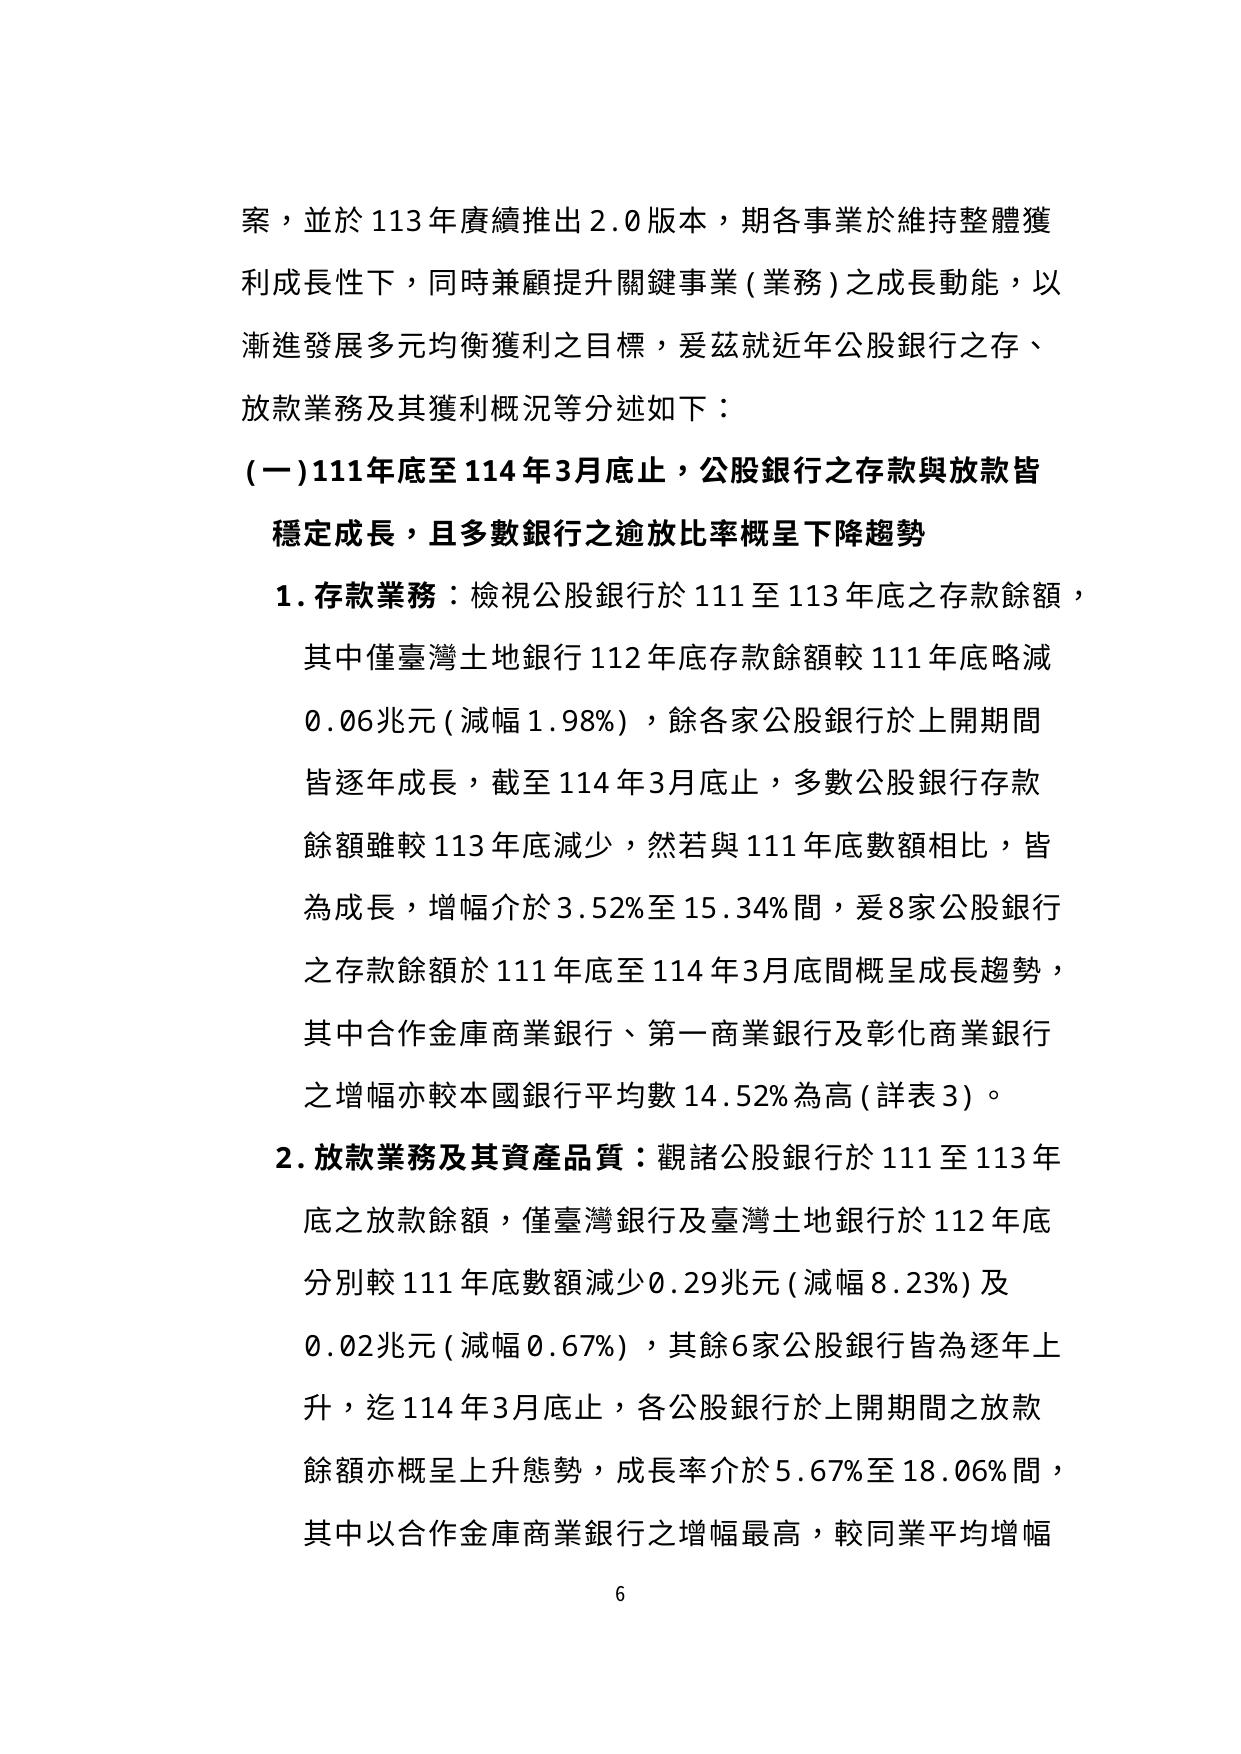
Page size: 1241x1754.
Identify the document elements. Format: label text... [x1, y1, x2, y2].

text 案，並於113年賡續推出2.0版本，期各事業於維持整體獲利成長性下，同時兼顧提升關鍵事業(業務)之成長動能，以漸進發展多元均衡獲利之目標，爰茲就近年公股銀行之存、放款業務及其獲利概況等分述如下： [236, 177, 1063, 427]
text (一)111年底至114年3月底止，公股銀行之存款與放款皆穩定成長，且多數銀行之逾放比率概呈下降趨勢 [236, 427, 1063, 552]
text 2.放款業務及其資產品質：觀諸公股銀行於111至113年底之放款餘額，僅臺灣銀行及臺灣土地銀行於112年底分別較111年底數額減少0.29兆元(減幅8.23%)及0.02兆元(減幅0.67%)，其餘6家公股銀行皆為逐年上升，迄114年3月底止，各公股銀行於上開期間之放款餘額亦概呈上升態勢，成長率介於5.67%至18.06%間，其中以合作金庫商業銀行之增幅最高，較同業平均增幅高出0.12個百分點；惟臺灣銀行及臺灣土地銀行之成長率各為5.67%及6.69%，與同期間本國銀行平均成長率及其他公股銀行放款成長率之落差甚明顯(詳表4)。復就上開期間放款之資產品質以觀，臺灣銀行之逾放比率皆維持在0.09%且低於同業平均水準，而合作金庫商業銀行、第一商業銀行、彰化商業銀行及臺灣中小企業銀行之逾放比率概呈下降趨勢，至臺灣土地銀行及華南商業銀行於該期間逾放比率雖略呈概升，尚較同業平均水準低或略高；惟兆豐國際商業銀行逾放比率不僅逐年增加且明顯高於其他公股銀行，並自113年底起與本國銀行平均逾放比率之落差增加(詳表5)。 [266, 1115, 1063, 1552]
text 1.存款業務：檢視公股銀行於111至113年底之存款餘額，其中僅臺灣土地銀行112年底存款餘額較111年底略減0.06兆元(減幅1.98%)，餘各家公股銀行於上開期間皆逐年成長，截至114年3月底止，多數公股銀行存款餘額雖較113年底減少，然若與111年底數額相比，皆為成長，增幅介於3.52%至15.34%間，爰8家公股銀行之存款餘額於111年底至114年3月底間概呈成長趨勢，其中合作金庫商業銀行、第一商業銀行及彰化商業銀行之增幅亦較本國銀行平均數14.52%為高(詳表3)。 [266, 552, 1063, 1115]
